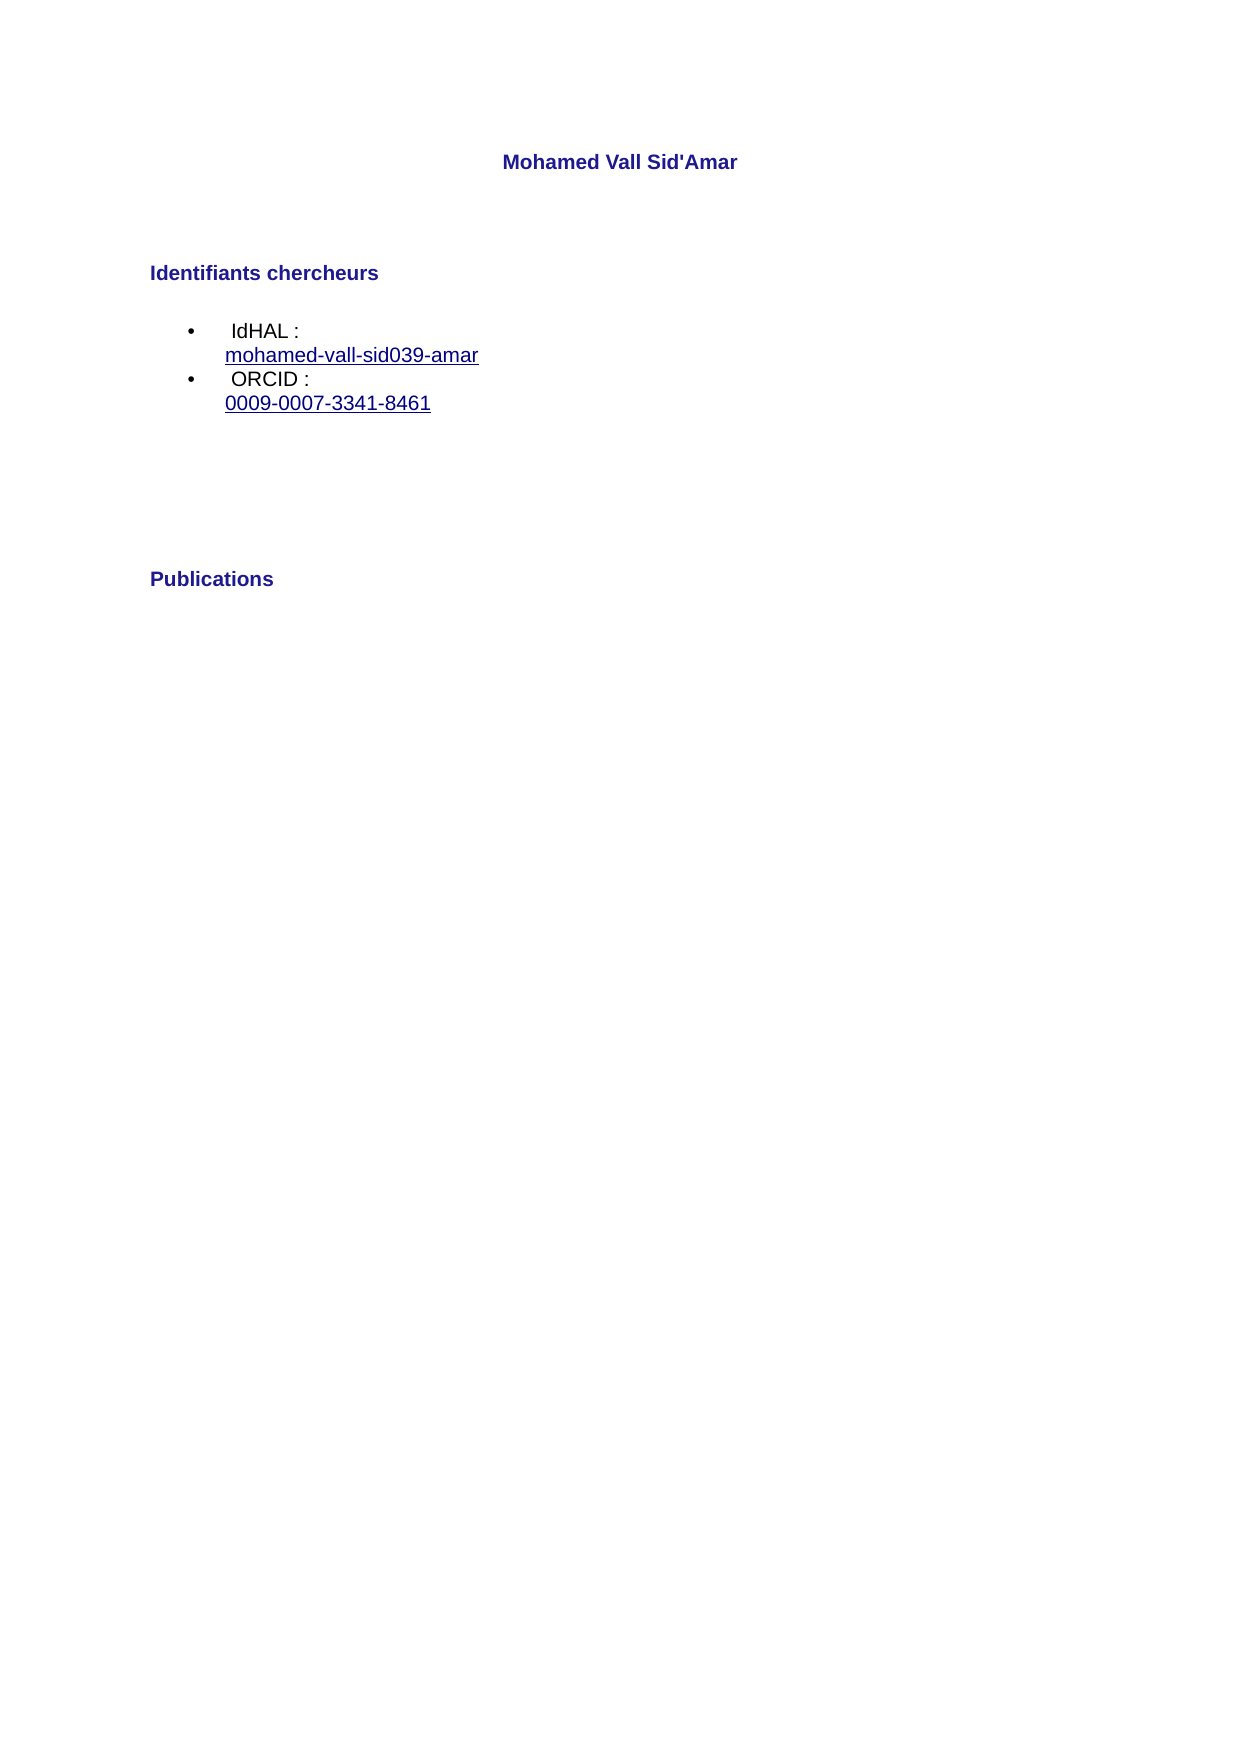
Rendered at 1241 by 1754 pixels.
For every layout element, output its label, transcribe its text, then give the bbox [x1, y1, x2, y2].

list ORCID : [187, 367, 1090, 391]
list IdHAL : [187, 319, 1090, 343]
subtitle Mohamed Vall Sid'Amar [150, 150, 1090, 174]
list 0009-0007-3341-8461 [187, 391, 1090, 414]
subtitle Publications [150, 567, 1090, 591]
list mohamed-vall-sid039-amar [187, 343, 1090, 367]
subtitle Identifiants chercheurs [150, 260, 1090, 284]
